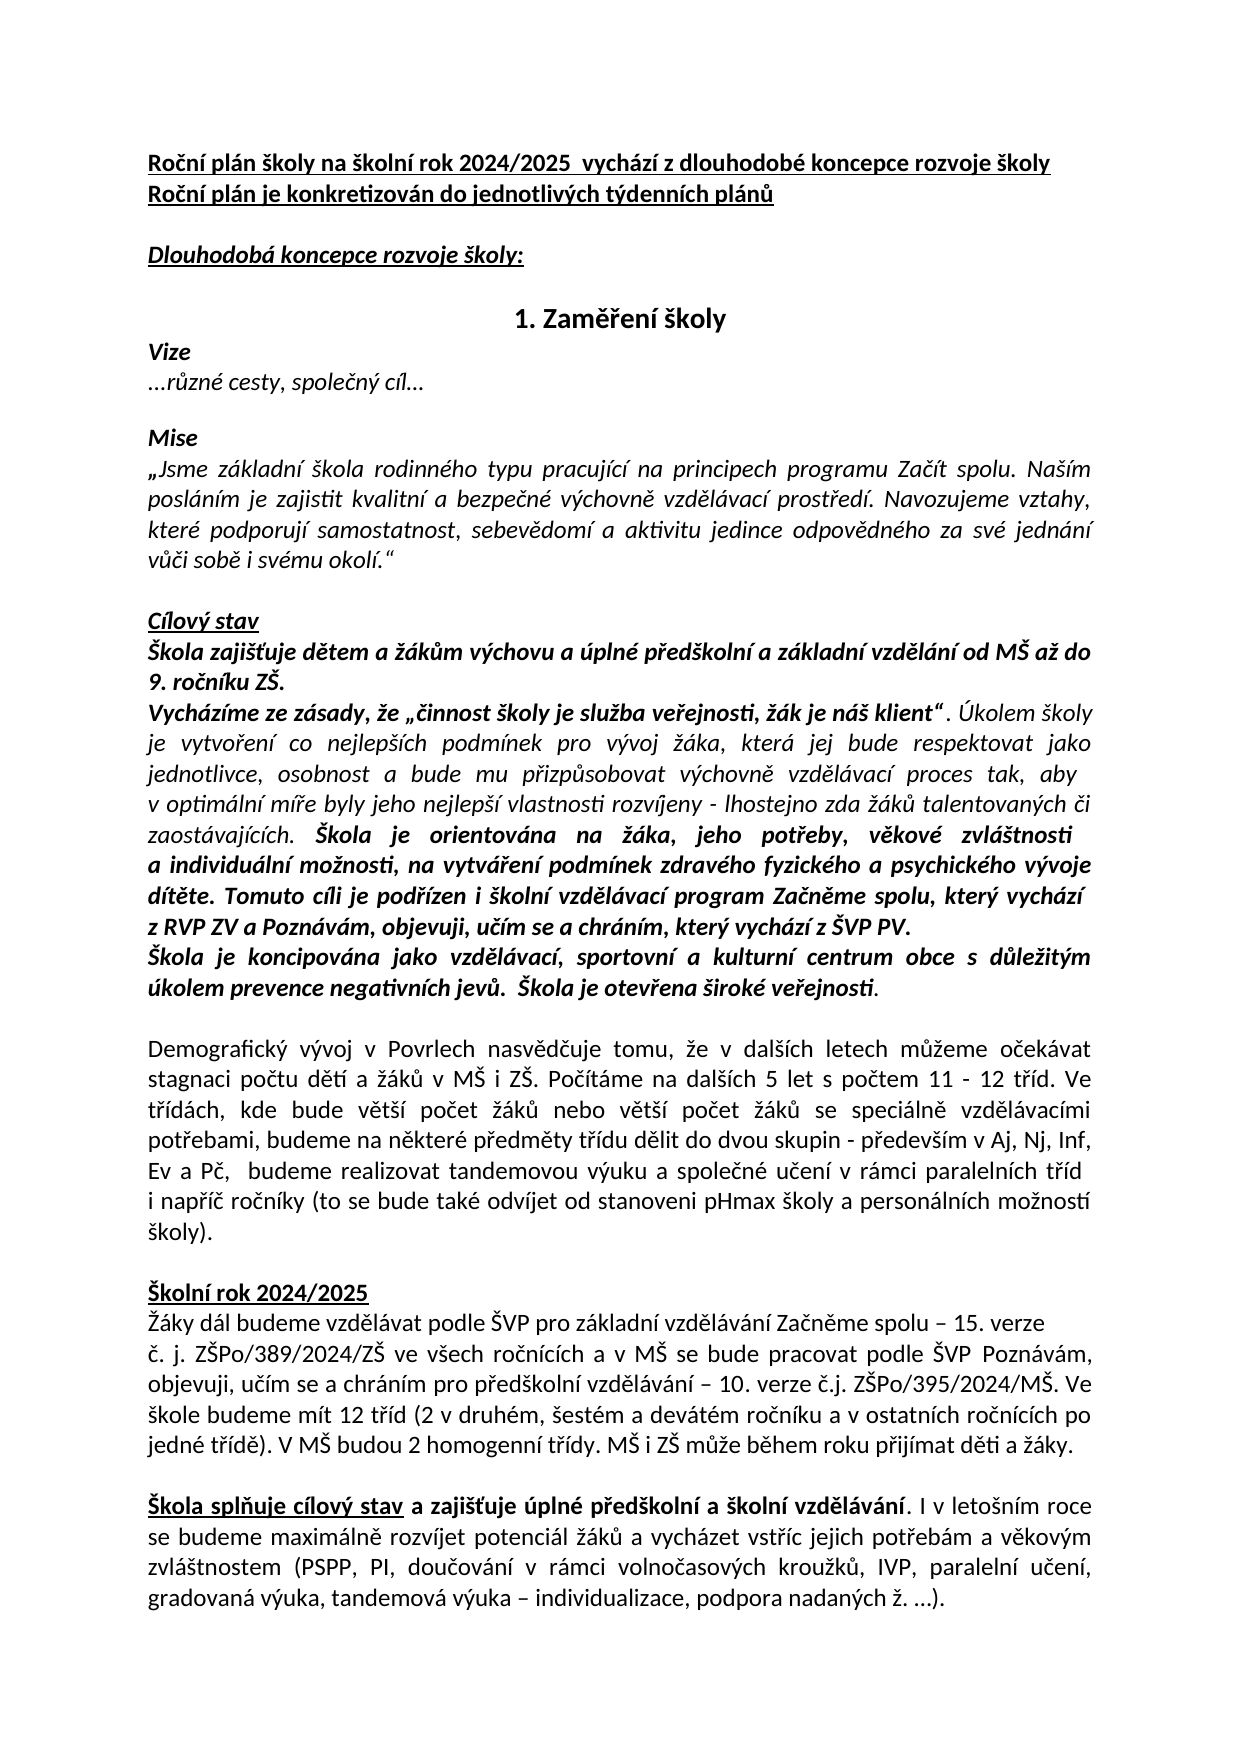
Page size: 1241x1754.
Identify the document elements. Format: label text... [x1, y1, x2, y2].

text Mise [148, 422, 1093, 453]
text Žáky dál budeme vzdělávat podle ŠVP pro základní vzdělávání Začněme spolu – 15. verze [148, 1307, 1093, 1338]
text Demografický vývoj v Povrlech nasvědčuje tomu, že v dalších letech můžeme očekávat stagnaci počtu dětí a žáků v MŠ i ZŠ. Počítáme na dalších 5 let s počtem 11 - 12 tříd. Ve třídách, kde bude větší počet žáků nebo větší počet žáků se speciálně vzdělávacími potřebami, budeme na některé předměty třídu dělit do dvou skupin - především v Aj, Nj, Inf, Ev a Pč, budeme realizovat tandemovou výuku a společné učení v rámci paralelních tříd i napříč ročníky (to se bude také odvíjet od stanoveni pHmax školy a personálních možností školy). [148, 1033, 1093, 1246]
text Škola splňuje cílový stav a zajišťuje úplné předškolní a školní vzdělávání. I v letošním roce se budeme maximálně rozvíjet potenciál žáků a vycházet vstříc jejich potřebám a věkovým zvláštnostem (PSPP, PI, doučování v rámci volnočasových kroužků, IVP, paralelní učení, gradovaná výuka, tandemová výuka – individualizace, podpora nadaných ž. …). [148, 1491, 1093, 1613]
text 1. Zaměření školy [148, 300, 1093, 336]
text Roční plán školy na školní rok 2024/2025 vychází z dlouhodobé koncepce rozvoje školy [148, 148, 1093, 178]
text č. j. ZŠPo/389/2024/ZŠ ve všech ročnících a v MŠ se bude pracovat podle ŠVP Poznávám, objevuji, učím se a chráním pro předškolní vzdělávání – 10. verze č.j. ZŠPo/395/2024/MŠ. Ve škole budeme mít 12 tříd (2 v druhém, šestém a devátém ročníku a v ostatních ročnících po jedné třídě). V MŠ budou 2 homogenní třídy. MŠ i ZŠ může během roku přijímat děti a žáky. [148, 1338, 1093, 1460]
text Cílový stav [148, 605, 1093, 636]
text Dlouhodobá koncepce rozvoje školy: [148, 239, 1093, 270]
text ...různé cesty, společný cíl… [148, 366, 1093, 397]
text Vize [148, 336, 1093, 366]
text Škola je koncipována jako vzdělávací, sportovní a kulturní centrum obce s důležitým úkolem prevence negativních jevů. Škola je otevřena široké veřejnosti. [148, 941, 1093, 1002]
text „Jsme základní škola rodinného typu pracující na principech programu Začít spolu. Naším posláním je zajistit kvalitní a bezpečné výchovně vzdělávací prostředí. Navozujeme vztahy, které podporují samostatnost, sebevědomí a aktivitu jedince odpovědného za své jednání vůči sobě i svému okolí.“ [148, 453, 1093, 575]
text Vycházíme ze zásady, že „činnost školy je služba veřejnosti, žák je náš klient“. Úkolem školy je vytvoření co nejlepších podmínek pro vývoj žáka, která jej bude respektovat jako jednotlivce, osobnost a bude mu přizpůsobovat výchovně vzdělávací proces tak, aby v optimální míře byly jeho nejlepší vlastnosti rozvíjeny - lhostejno zda žáků talentovaných či zaostávajících. Škola je orientována na žáka, jeho potřeby, věkové zvláštnosti a individuální možnosti, na vytváření podmínek zdravého fyzického a psychického vývoje dítěte. Tomuto cíli je podřízen i školní vzdělávací program Začněme spolu, který vychází z RVP ZV a Poznávám, objevuji, učím se a chráním, který vychází z ŠVP PV. [148, 697, 1093, 941]
text Škola zajišťuje dětem a žákům výchovu a úplné předškolní a základní vzdělání od MŠ až do 9. ročníku ZŠ. [148, 636, 1093, 697]
text Roční plán je konkretizován do jednotlivých týdenních plánů [148, 178, 1093, 209]
text Školní rok 2024/2025 [148, 1277, 1093, 1307]
